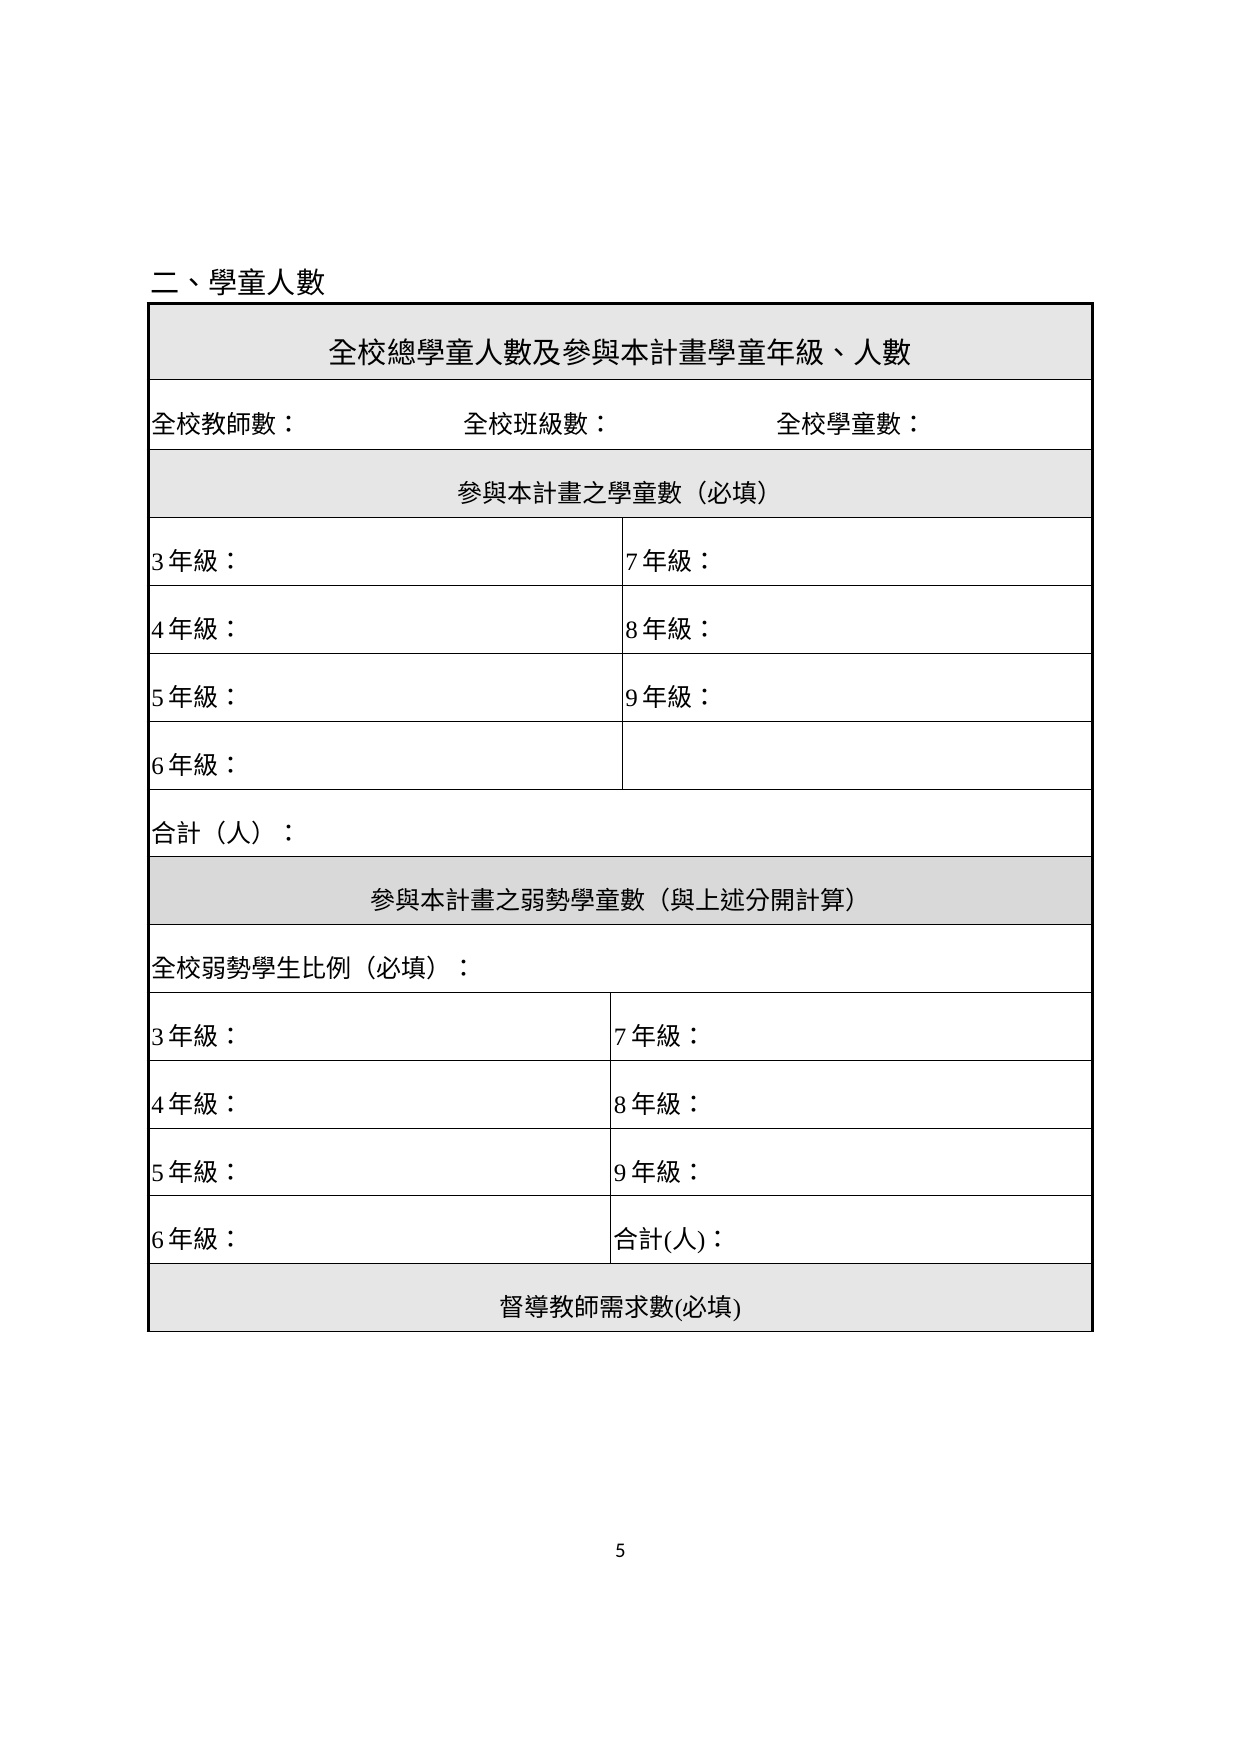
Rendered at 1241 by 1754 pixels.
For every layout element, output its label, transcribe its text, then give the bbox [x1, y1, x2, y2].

table_cell 9年級： [611, 1129, 1091, 1195]
table_cell 3年級： [150, 993, 610, 1060]
table_cell 合計(人)： [611, 1196, 1091, 1263]
table_cell 合計（人）： [150, 790, 1091, 856]
table_cell 3年級： [150, 518, 622, 585]
table_cell 參與本計畫之學童數（必填） [150, 450, 1091, 517]
table_cell [623, 722, 1091, 788]
table_header 全校總學童人數及參與本計畫學童年級、人數 [150, 305, 1091, 379]
table_cell 5年級： [150, 1129, 610, 1195]
table_cell 8年級： [623, 586, 1091, 653]
table_cell 7年級： [611, 993, 1091, 1060]
table_cell 4年級： [150, 1061, 610, 1127]
table_cell 全校弱勢學生比例（必填）： [150, 925, 1091, 992]
table_cell 4年級： [150, 586, 622, 653]
table_cell 6年級： [150, 1196, 610, 1263]
table_cell 參與本計畫之弱勢學童數（與上述分開計算） [150, 857, 1091, 924]
table_cell 9年級： [623, 654, 1091, 721]
table_cell 8年級： [611, 1061, 1091, 1127]
table_cell 督導教師需求數(必填) [150, 1264, 1091, 1331]
text 二、學童人數 [150, 260, 1090, 302]
table_cell 6年級： [150, 722, 622, 788]
table_cell 7年級： [623, 518, 1091, 585]
table_cell 全校教師數： 全校班級數： 全校學童數： [150, 380, 1091, 449]
table_cell 5年級： [150, 654, 622, 721]
